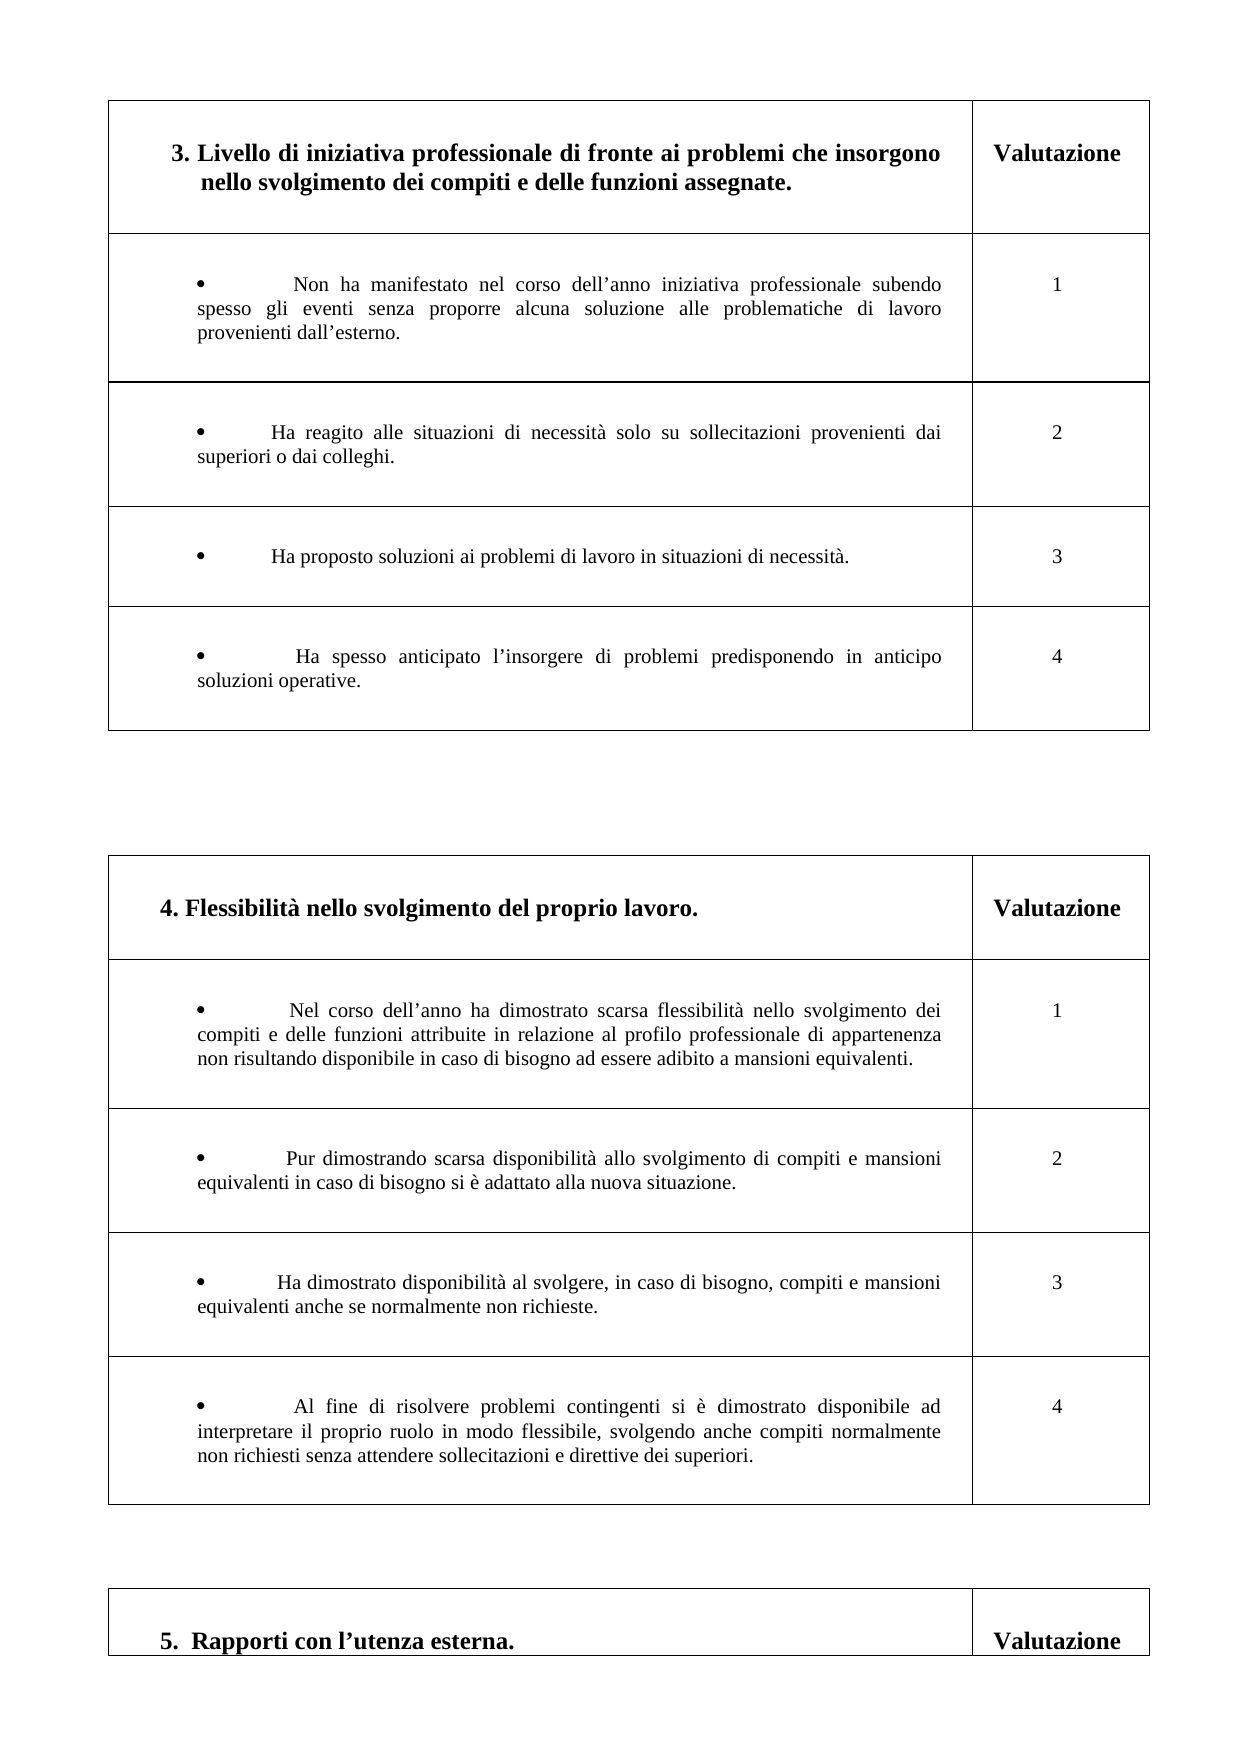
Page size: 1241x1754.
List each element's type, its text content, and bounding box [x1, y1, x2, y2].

table_cell Ha reagito alle situazioni di necessità solo su sollecitazioni provenienti dai superiori o dai colleghi. [109, 383, 972, 506]
table_header 4. Flessibilità nello svolgimento del proprio lavoro. [109, 856, 972, 959]
table_header Valutazione [973, 101, 1149, 233]
table_header Valutazione [973, 856, 1149, 959]
table_cell 3 [973, 507, 1149, 606]
table_header 5. Rapporti con l’utenza esterna. [109, 1589, 972, 1655]
table_header 3. Livello di iniziativa professionale di fronte ai problemi che insorgono nello svolgimento dei compiti e delle funzioni assegnate. [109, 101, 972, 233]
table_cell 4 [973, 1357, 1149, 1504]
table_header Valutazione [973, 1589, 1149, 1655]
table_cell 3 [973, 1233, 1149, 1356]
table_cell Nel corso dell’anno ha dimostrato scarsa flessibilità nello svolgimento dei compiti e delle funzioni attribuite in relazione al profilo professionale di appartenenza non risultando disponibile in caso di bisogno ad essere adibito a mansioni equivalenti. [109, 960, 972, 1108]
table_cell 2 [973, 383, 1149, 506]
table_cell Non ha manifestato nel corso dell’anno iniziativa professionale subendo spesso gli eventi senza proporre alcuna soluzione alle problematiche di lavoro provenienti dall’esterno. [109, 234, 972, 381]
table_cell 1 [973, 234, 1149, 381]
table_cell 1 [973, 960, 1149, 1108]
table_cell Ha spesso anticipato l’insorgere di problemi predisponendo in anticipo soluzioni operative. [109, 607, 972, 730]
table_cell Ha dimostrato disponibilità al svolgere, in caso di bisogno, compiti e mansioni equivalenti anche se normalmente non richieste. [109, 1233, 972, 1356]
table_cell Al fine di risolvere problemi contingenti si è dimostrato disponibile ad interpretare il proprio ruolo in modo flessibile, svolgendo anche compiti normalmente non richiesti senza attendere sollecitazioni e direttive dei superiori. [109, 1357, 972, 1504]
table_cell Ha proposto soluzioni ai problemi di lavoro in situazioni di necessità. [109, 507, 972, 606]
table_cell 4 [973, 607, 1149, 730]
table_cell Pur dimostrando scarsa disponibilità allo svolgimento di compiti e mansioni equivalenti in caso di bisogno si è adattato alla nuova situazione. [109, 1109, 972, 1232]
table_cell 2 [973, 1109, 1149, 1232]
